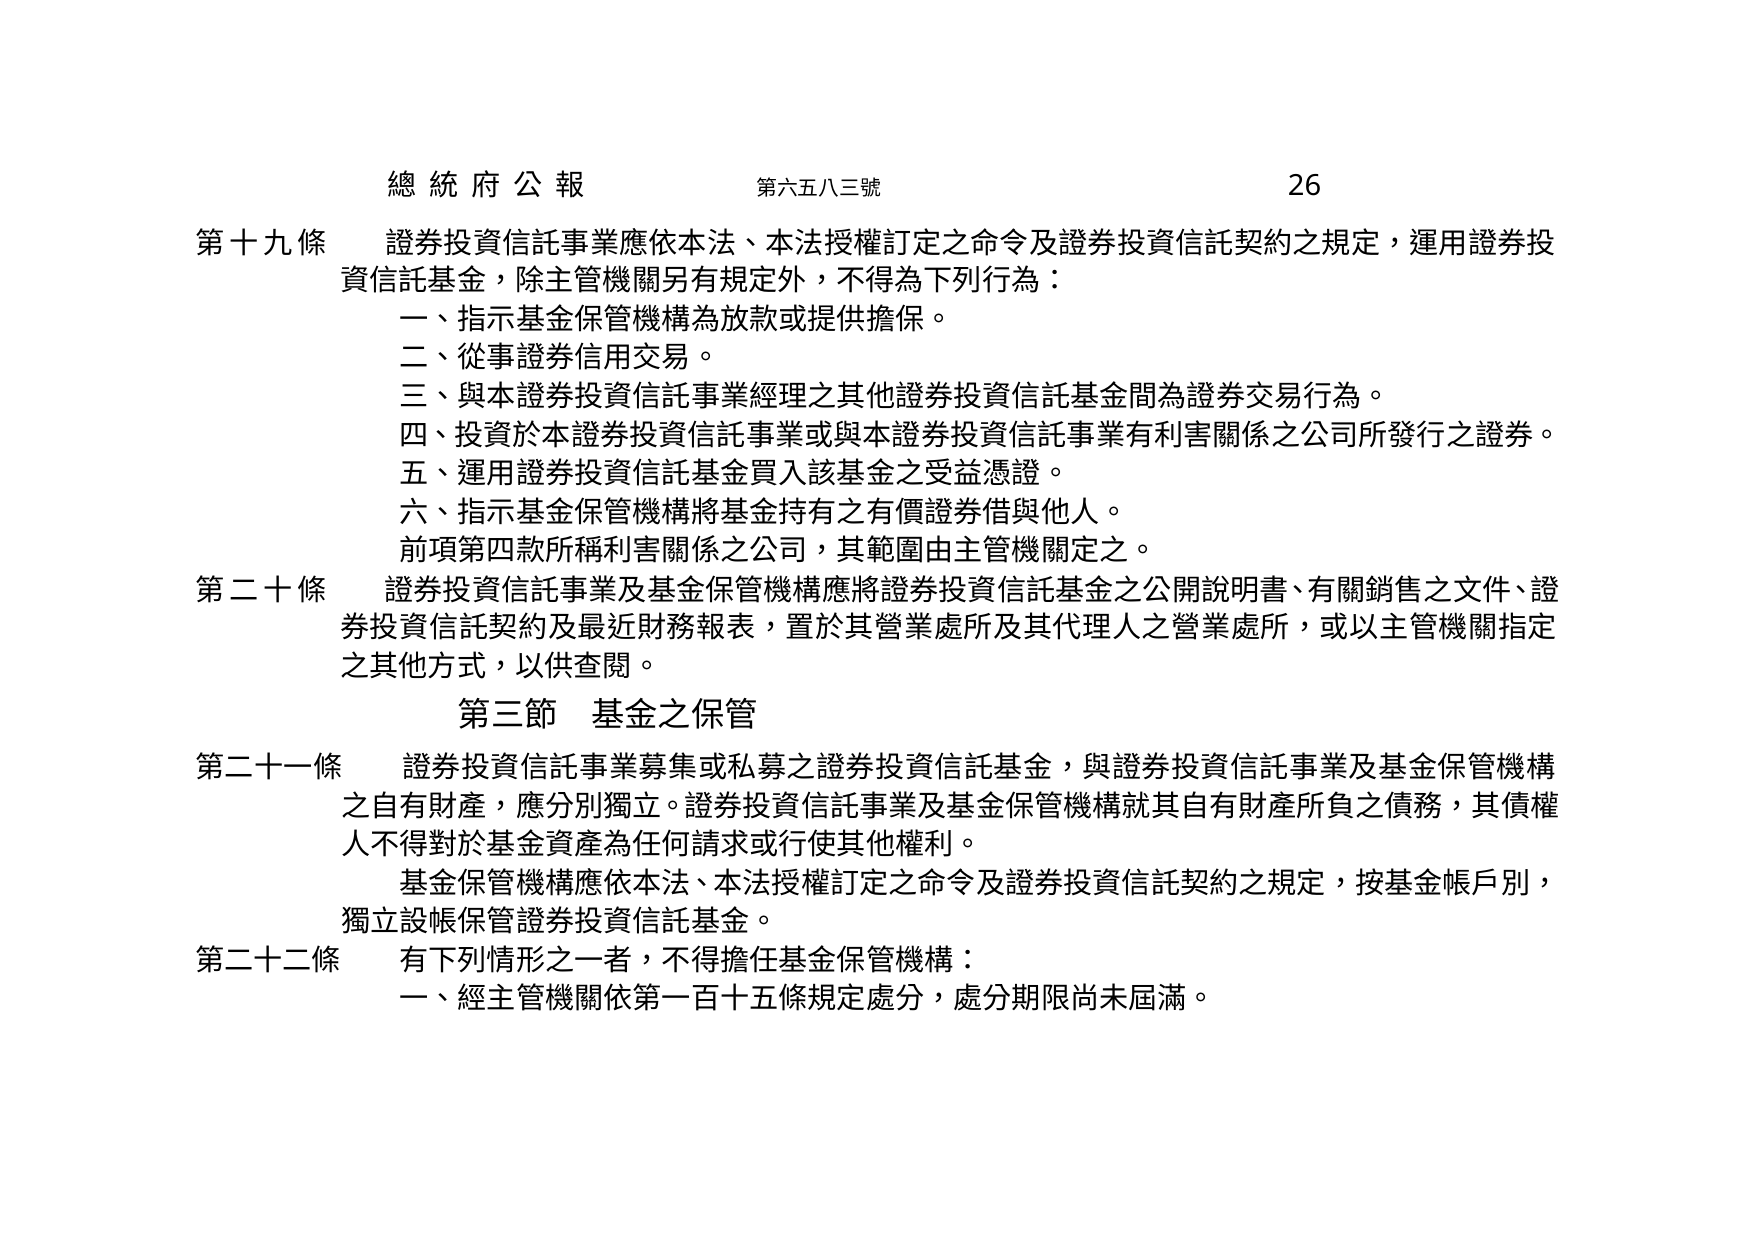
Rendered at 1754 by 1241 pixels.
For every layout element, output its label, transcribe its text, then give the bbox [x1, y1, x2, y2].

text 二、從事證券信用交易。 [399, 337, 1559, 376]
text 基金保管機構應依本法、本法授權訂定之命令及證券投資信託契約之規定，按基金帳戶別，獨立設帳保管證券投資信託基金。 [341, 862, 1559, 939]
text 第二十條 證券投資信託事業及基金保管機構應將證券投資信託基金之公開說明書、有關銷售之文件、證券投資信託契約及最近財務報表，置於其營業處所及其代理人之營業處所，或以主管機關指定之其他方式，以供查閱。 [195, 568, 1559, 684]
text 六、指示基金保管機構將基金持有之有價證券借與他人。 [399, 491, 1559, 530]
text 三、與本證券投資信託事業經理之其他證券投資信託基金間為證券交易行為。 [399, 376, 1559, 414]
text 第二十一條 證券投資信託事業募集或私募之證券投資信託基金，與證券投資信託事業及基金保管機構之自有財產，應分別獨立。證券投資信託事業及基金保管機構就其自有財產所負之債務，其債權人不得對於基金資產為任何請求或行使其他權利。 [195, 747, 1559, 862]
text 第三節 基金之保管 [457, 696, 1559, 734]
text 一、經主管機關依第一百十五條規定處分，處分期限尚未屆滿。 [399, 978, 1559, 1016]
text 前項第四款所稱利害關係之公司，其範圍由主管機關定之。 [341, 530, 1559, 568]
text 第十九條 證券投資信託事業應依本法、本法授權訂定之命令及證券投資信託契約之規定，運用證券投資信託基金，除主管機關另有規定外，不得為下列行為： [195, 221, 1559, 298]
text 第二十二條 有下列情形之一者，不得擔任基金保管機構： [195, 939, 1559, 978]
text 一、指示基金保管機構為放款或提供擔保。 [399, 298, 1559, 337]
text 四、投資於本證券投資信託事業或與本證券投資信託事業有利害關係之公司所發行之證券。 [399, 414, 1559, 453]
text 五、運用證券投資信託基金買入該基金之受益憑證。 [399, 453, 1559, 491]
